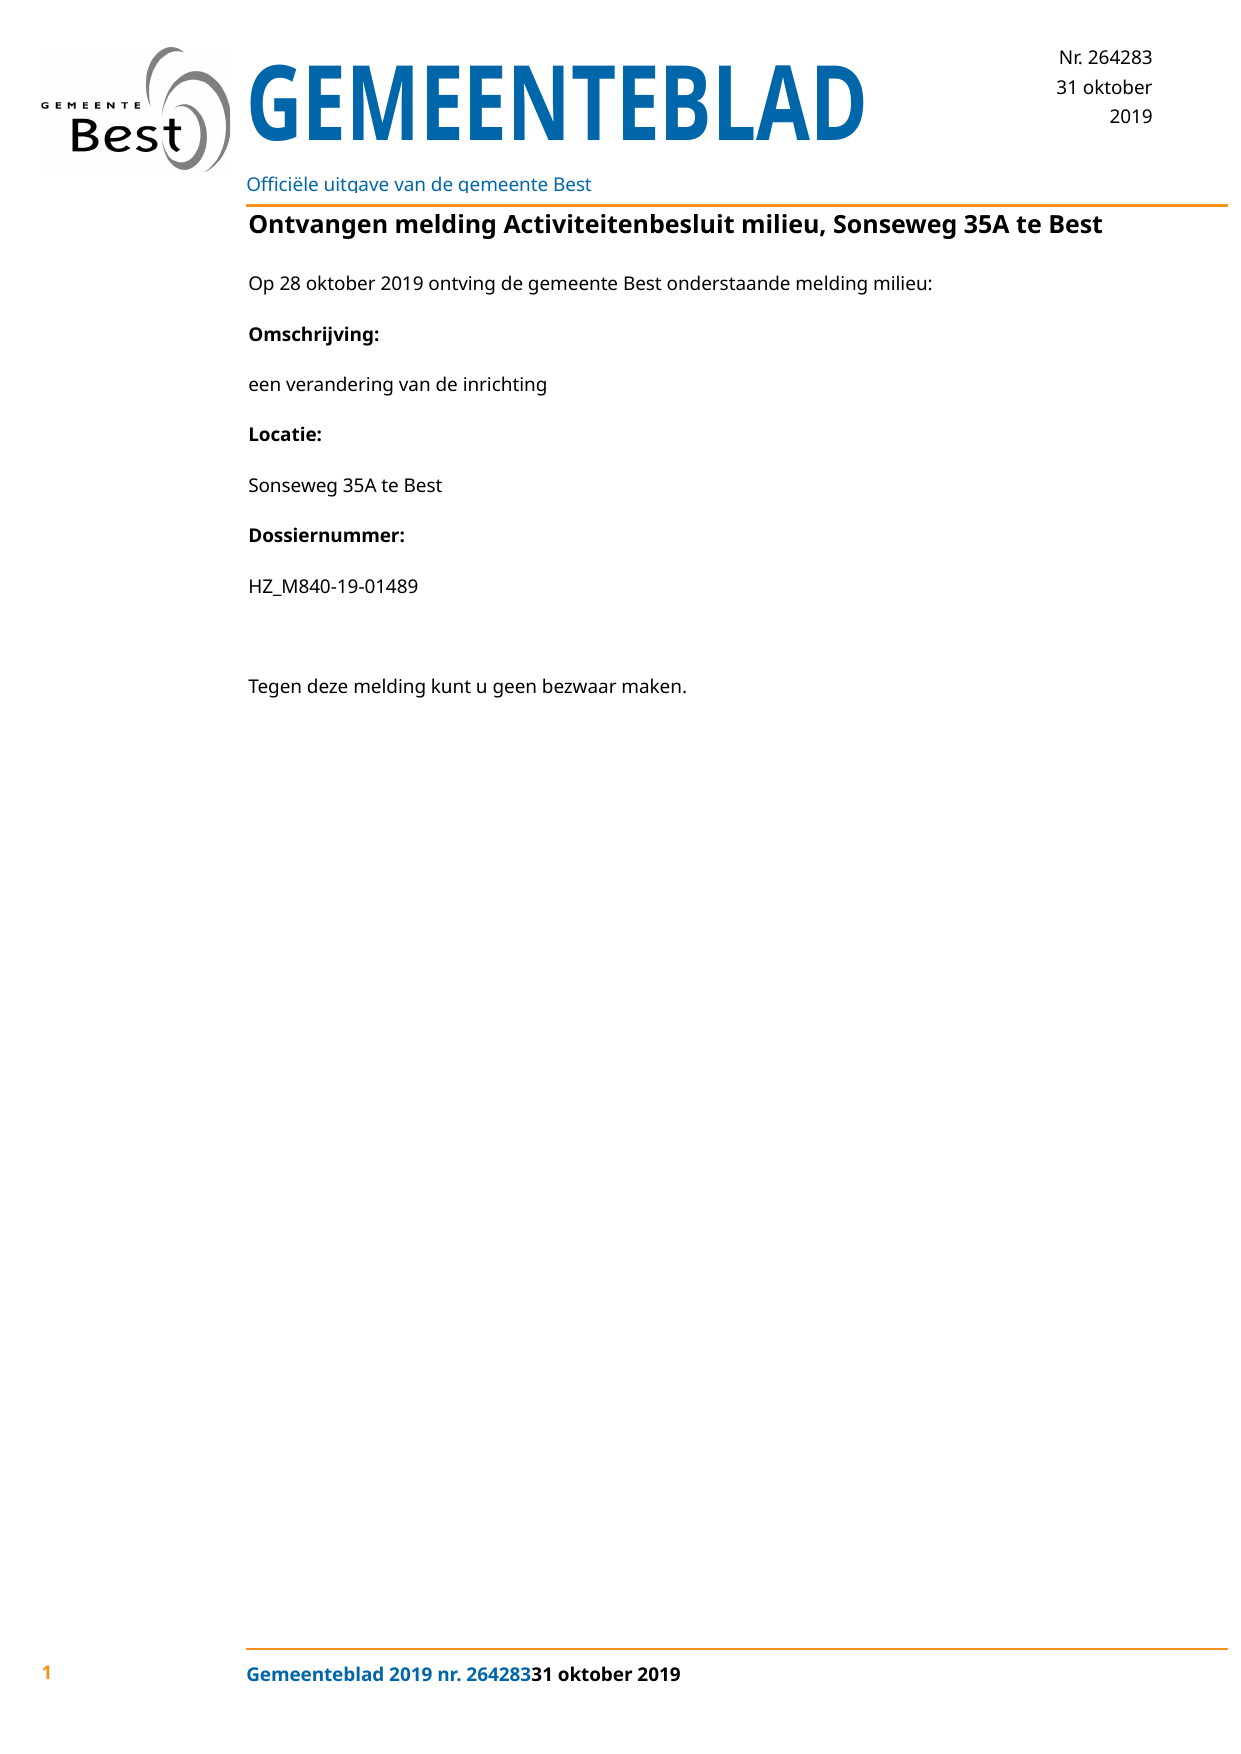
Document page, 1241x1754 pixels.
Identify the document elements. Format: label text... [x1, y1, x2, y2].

text Locatie: [248, 422, 1152, 447]
text Omschrijving: [248, 321, 1152, 346]
text Tegen deze melding kunt u geen bezwaar maken. [248, 674, 1152, 699]
text Ontvangen melding Activiteitenbesluit milieu, Sonseweg 35A te Best [248, 207, 1152, 241]
text Dossiernummer: [248, 522, 1152, 548]
text HZ_M840-19-01489 [248, 573, 1152, 598]
text Sonseweg 35A te Best [248, 472, 1152, 498]
picture [41, 47, 231, 172]
text een verandering van de inrichting [248, 371, 1152, 397]
text Op 28 oktober 2019 ontving de gemeente Best onderstaande melding milieu: [248, 270, 1152, 296]
